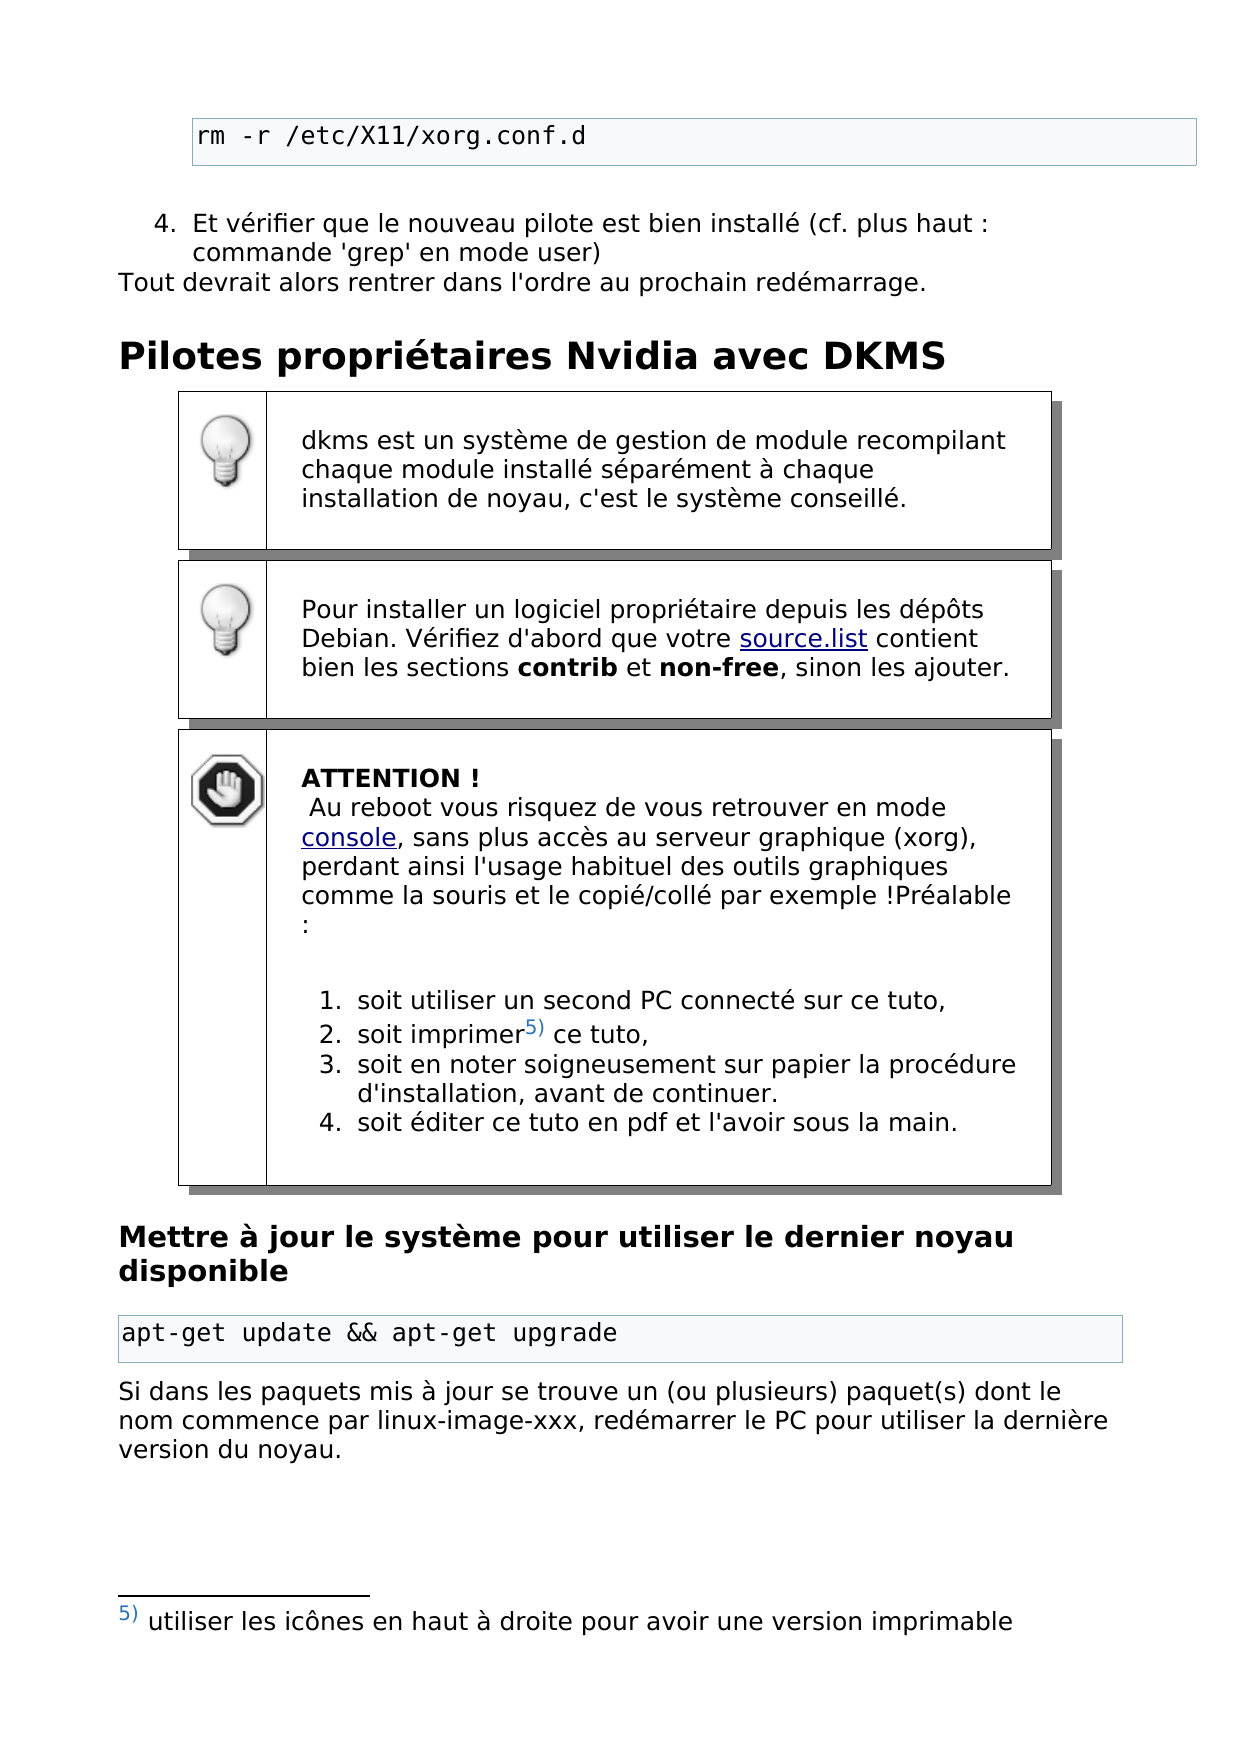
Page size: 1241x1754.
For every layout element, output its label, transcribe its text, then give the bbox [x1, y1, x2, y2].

picture [190, 583, 266, 659]
table_header [179, 561, 266, 718]
picture [190, 752, 266, 828]
table_header [179, 392, 266, 549]
picture [190, 414, 266, 490]
table_header dkms est un système de gestion de module recompilant chaque module installé séparément à chaque installation de noyau, c'est le système conseillé. [267, 392, 1051, 549]
table_header rm -r /etc/X11/xorg.conf.d [193, 119, 1196, 165]
table_header Pour installer un logiciel propriétaire depuis les dépôts Debian. Vérifiez d'abord que votre source.list contient bien les sections contrib et non-free, sinon les ajouter. [267, 561, 1051, 718]
table_header apt-get update && apt-get upgrade [119, 1316, 1122, 1362]
subtitle Pilotes propriétaires Nvidia avec DKMS [118, 334, 1122, 378]
table_header [179, 730, 266, 1184]
list Et vérifier que le nouveau pilote est bien installé (cf. plus haut : commande 'grep' en mode user) [177, 209, 1122, 268]
text Tout devrait alors rentrer dans l'ordre au prochain redémarrage. [118, 268, 1122, 297]
text Si dans les paquets mis à jour se trouve un (ou plusieurs) paquet(s) dont le nom commence par linux-image-xxx, redémarrer le PC pour utiliser la dernière version du noyau. [118, 1377, 1122, 1465]
subtitle Mettre à jour le système pour utiliser le dernier noyau disponible [118, 1220, 1122, 1288]
table_header ATTENTION ! Au reboot vous risquez de vous retrouver en mode console, sans plus accès au serveur graphique (xorg), perdant ainsi l'usage habituel des outils graphiques comme la souris et le copié/collé par exemple !Préalable : soit utiliser un second PC connecté sur ce tuto, soit imprimer ce tuto, soit en noter soigneusement sur papier la procédure d'installation, avant de continuer. soit éditer ce tuto en pdf et l'avoir sous la main. [267, 730, 1051, 1184]
